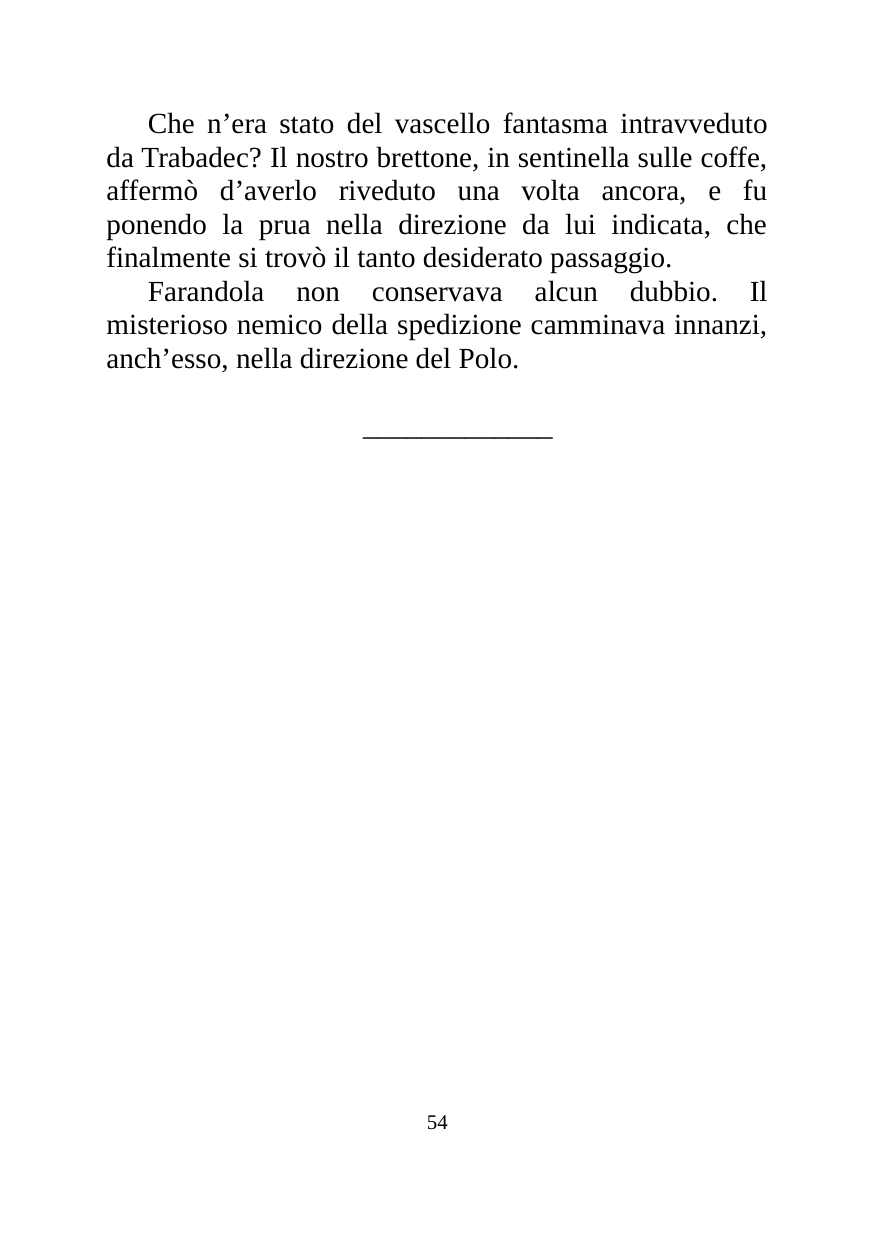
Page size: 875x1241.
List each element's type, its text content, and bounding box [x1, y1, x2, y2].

text Che n’era stato del vascello fantasma intravveduto da Trabadec? Il nostro brettone, in sentinella sulle coffe, affermò d’averlo riveduto una volta ancora, e fu ponendo la prua nella direzione da lui indicata, che finalmente si trovò il tanto desiderato passaggio. [106, 106, 768, 274]
text _____________ [106, 408, 768, 442]
text Farandola non conservava alcun dubbio. Il misterioso nemico della spedizione camminava innanzi, anch’esso, nella direzione del Polo. [106, 274, 768, 374]
